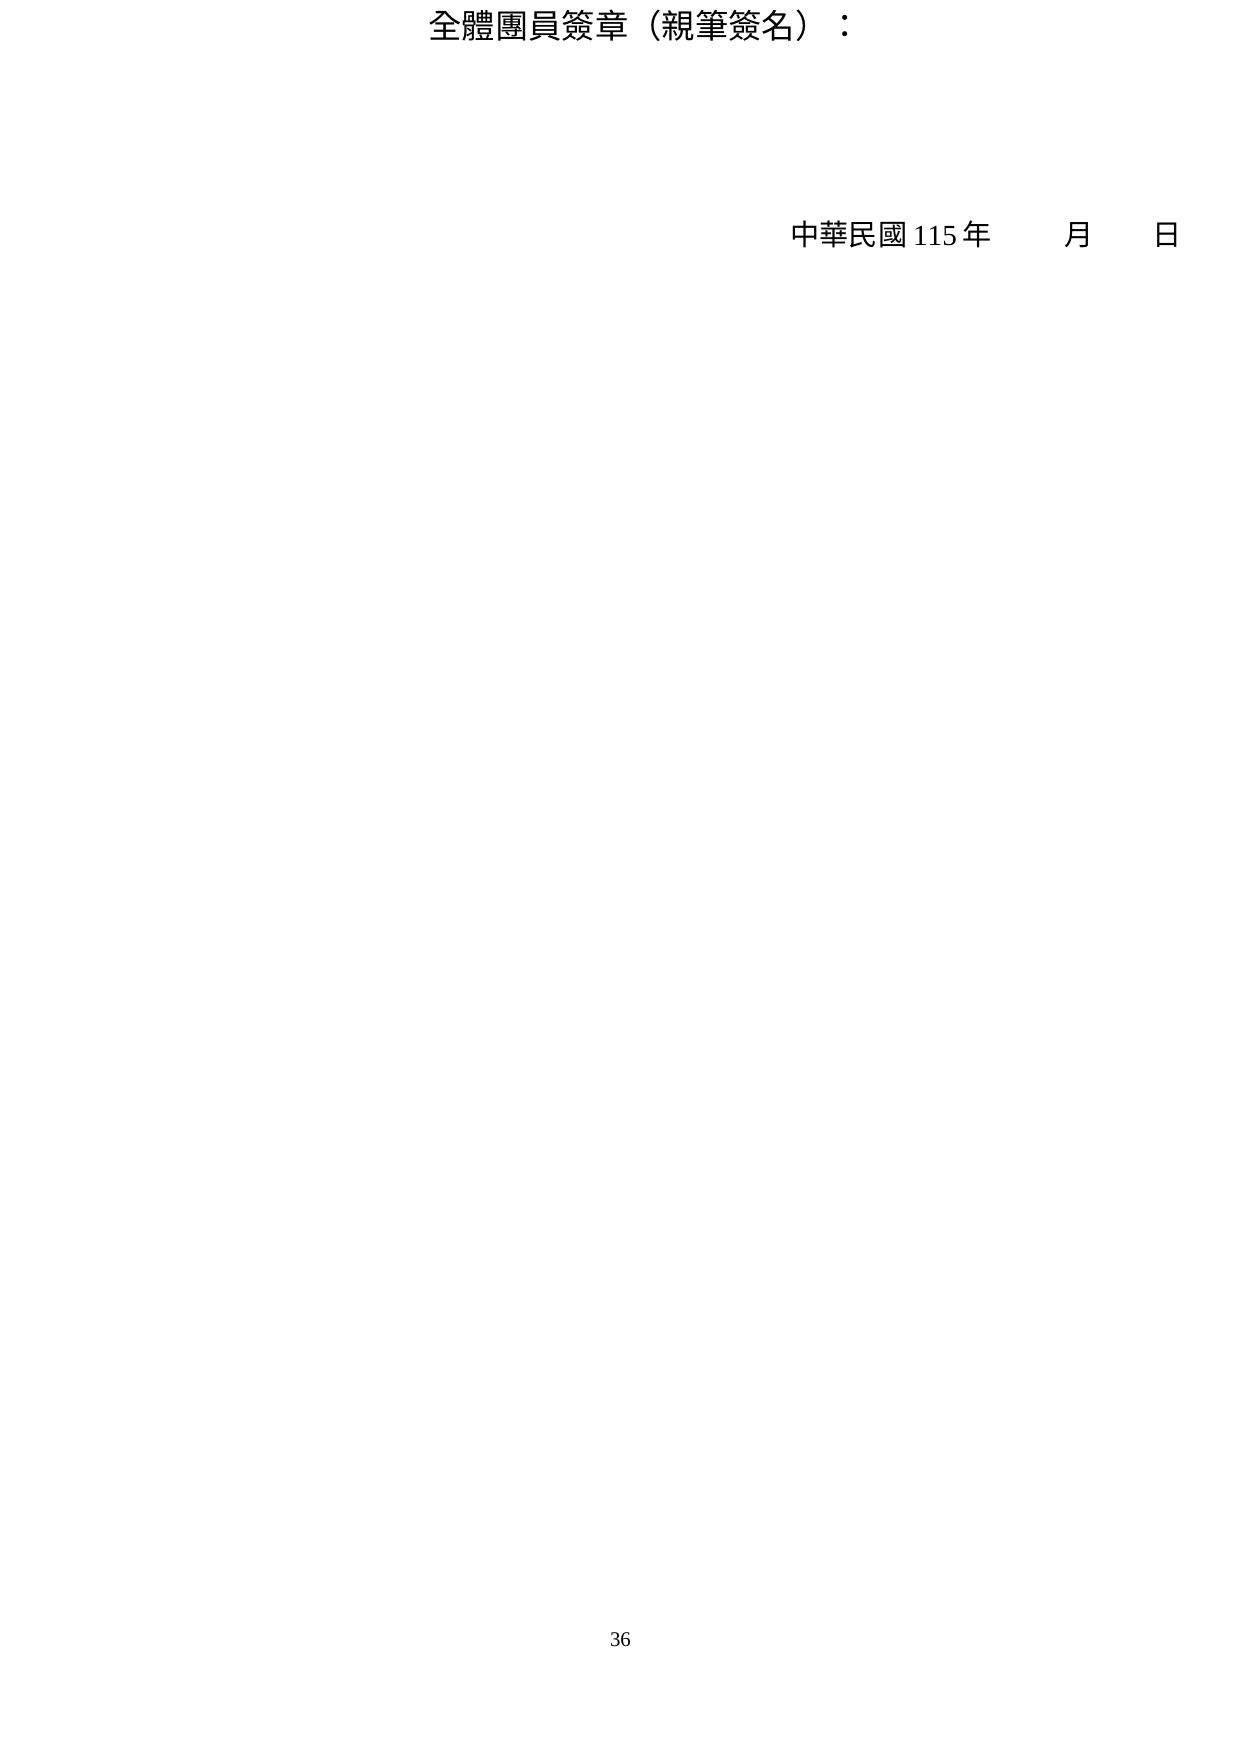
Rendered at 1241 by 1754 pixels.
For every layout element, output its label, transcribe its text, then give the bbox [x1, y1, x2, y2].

text 中華民國115年 月 日 [59, 211, 1181, 254]
text 全體團員簽章（親筆簽名）： [428, 0, 1181, 48]
